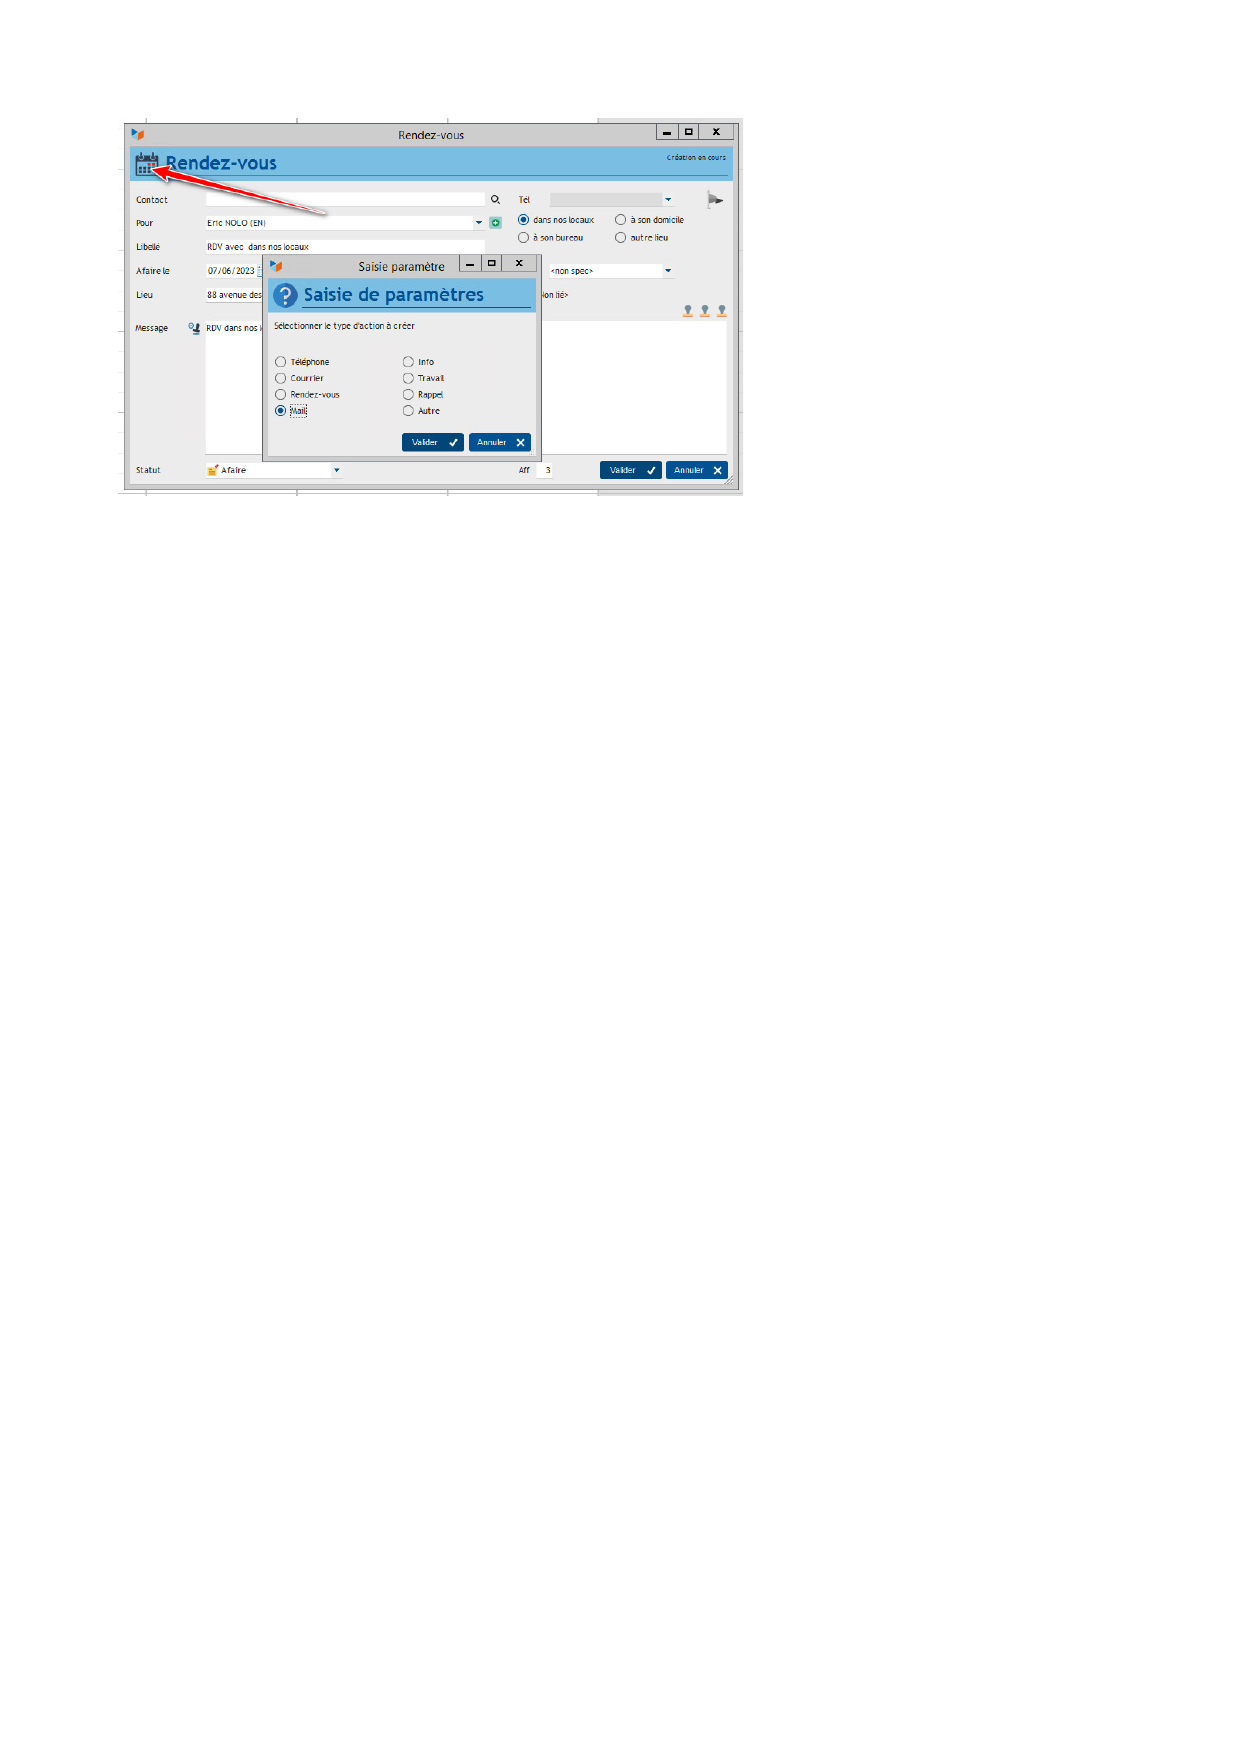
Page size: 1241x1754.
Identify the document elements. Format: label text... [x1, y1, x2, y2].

picture [118, 118, 744, 496]
text Pour modifier le type d'action à créer depuis l'agenda, il faut cliquer sur l'icône de l'action (Rendez-vous par défaut) [744, 118, 1122, 495]
